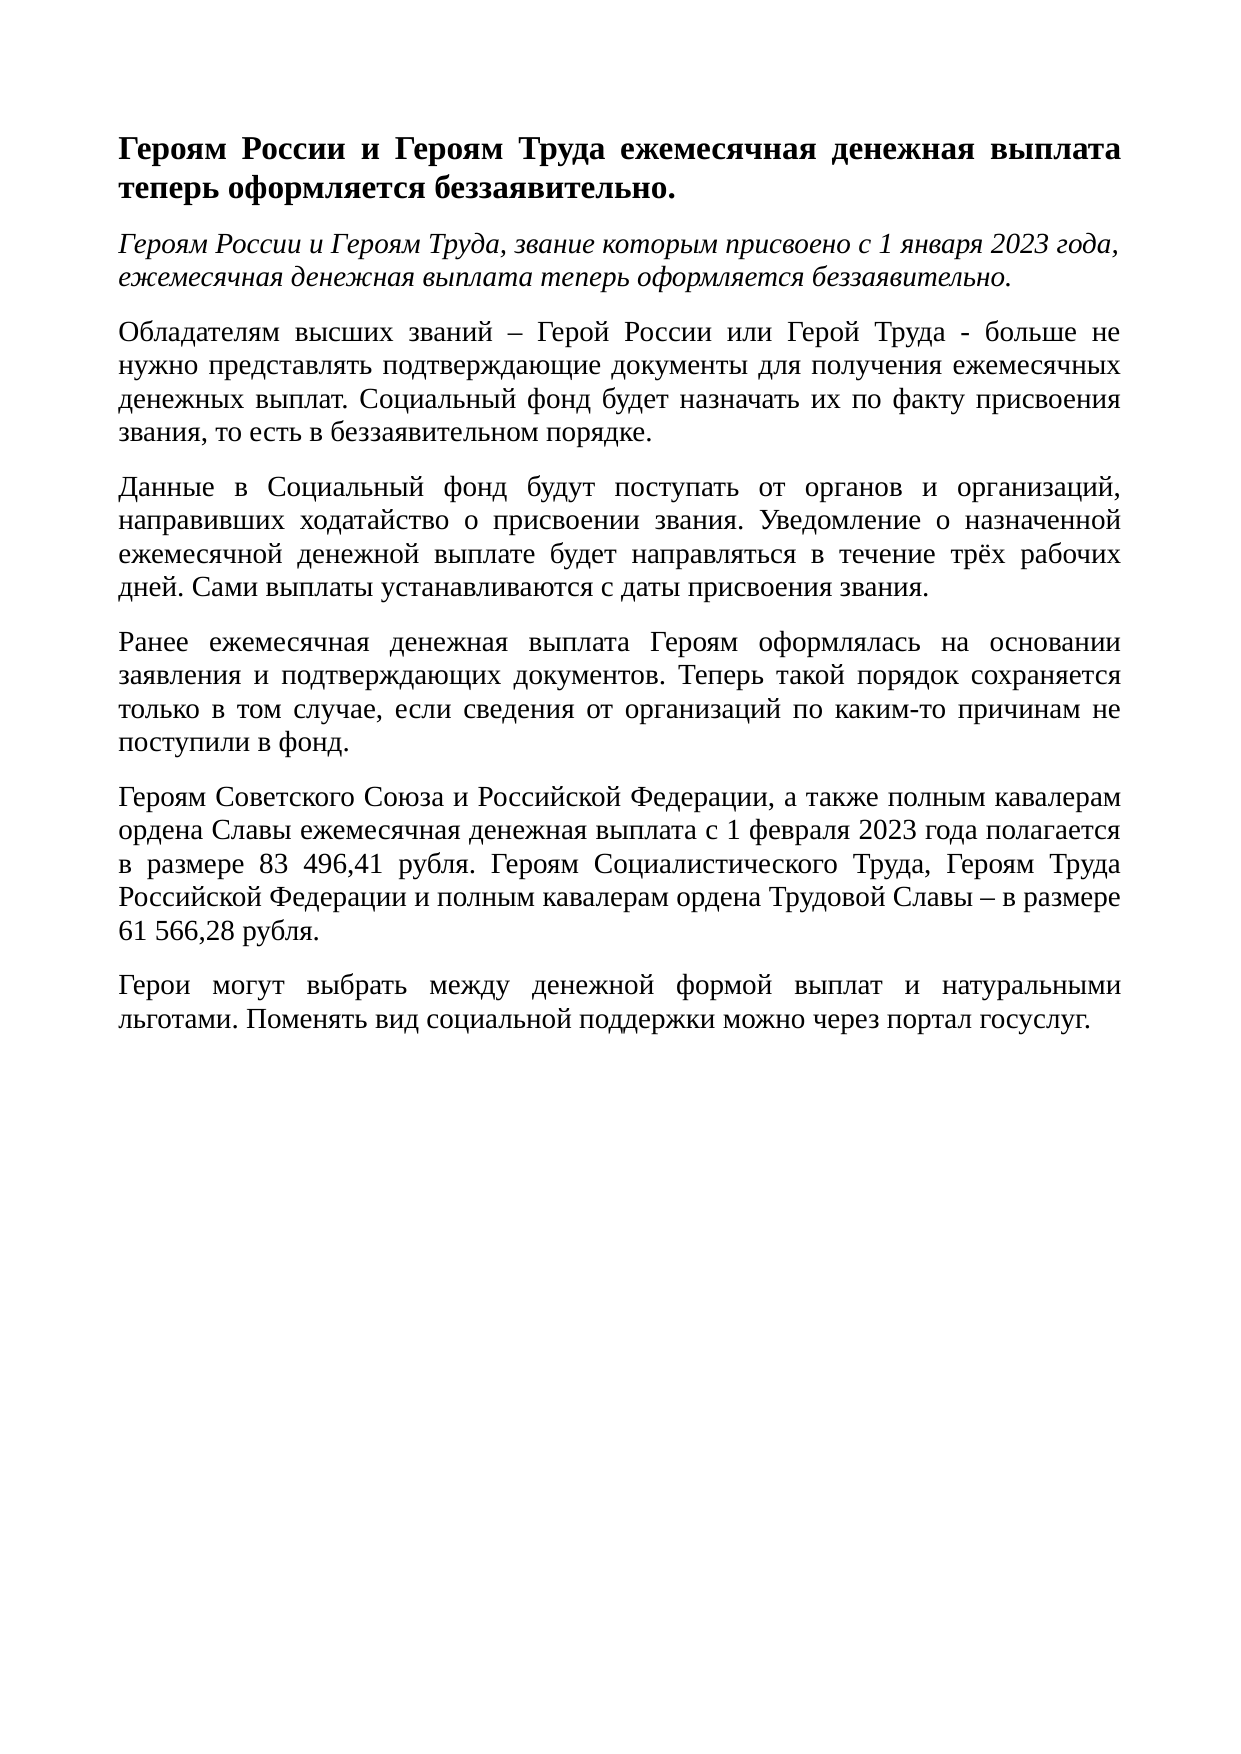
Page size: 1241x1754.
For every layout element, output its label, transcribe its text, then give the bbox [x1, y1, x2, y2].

text Героям Советского Союза и Российской Федерации, а также полным кавалерам ордена Славы ежемесячная денежная выплата с 1 февраля 2023 года полагается в размере 83 496,41 рубля. Героям Социалистического Труда, Героям Труда Российской Федерации и полным кавалерам ордена Трудовой Славы – в размере 61 566,28 рубля. [118, 779, 1122, 947]
text Ранее ежемесячная денежная выплата Героям оформлялась на основании заявления и подтверждающих документов. Теперь такой порядок сохраняется только в том случае, если сведения от организаций по каким-то причинам не поступили в фонд. [118, 624, 1122, 758]
text Данные в Социальный фонд будут поступать от органов и организаций, направивших ходатайство о присвоении звания. Уведомление о назначенной ежемесячной денежной выплате будет направляться в течение трёх рабочих дней. Сами выплаты устанавливаются с даты присвоения звания. [118, 469, 1122, 603]
text Героям России и Героям Труда, звание которым присвоено с 1 января 2023 года, ежемесячная денежная выплата теперь оформляется беззаявительно. [118, 226, 1122, 293]
text Герои могут выбрать между денежной формой выплат и натуральными льготами. Поменять вид социальной поддержки можно через портал госуслуг. [118, 967, 1122, 1034]
text Обладателям высших званий – Герой России или Герой Труда - больше не нужно представлять подтверждающие документы для получения ежемесячных денежных выплат. Социальный фонд будет назначать их по факту присвоения звания, то есть в беззаявительном порядке. [118, 314, 1122, 448]
text Героям России и Героям Труда ежемесячная денежная выплата теперь оформляется беззаявительно. [118, 128, 1122, 205]
